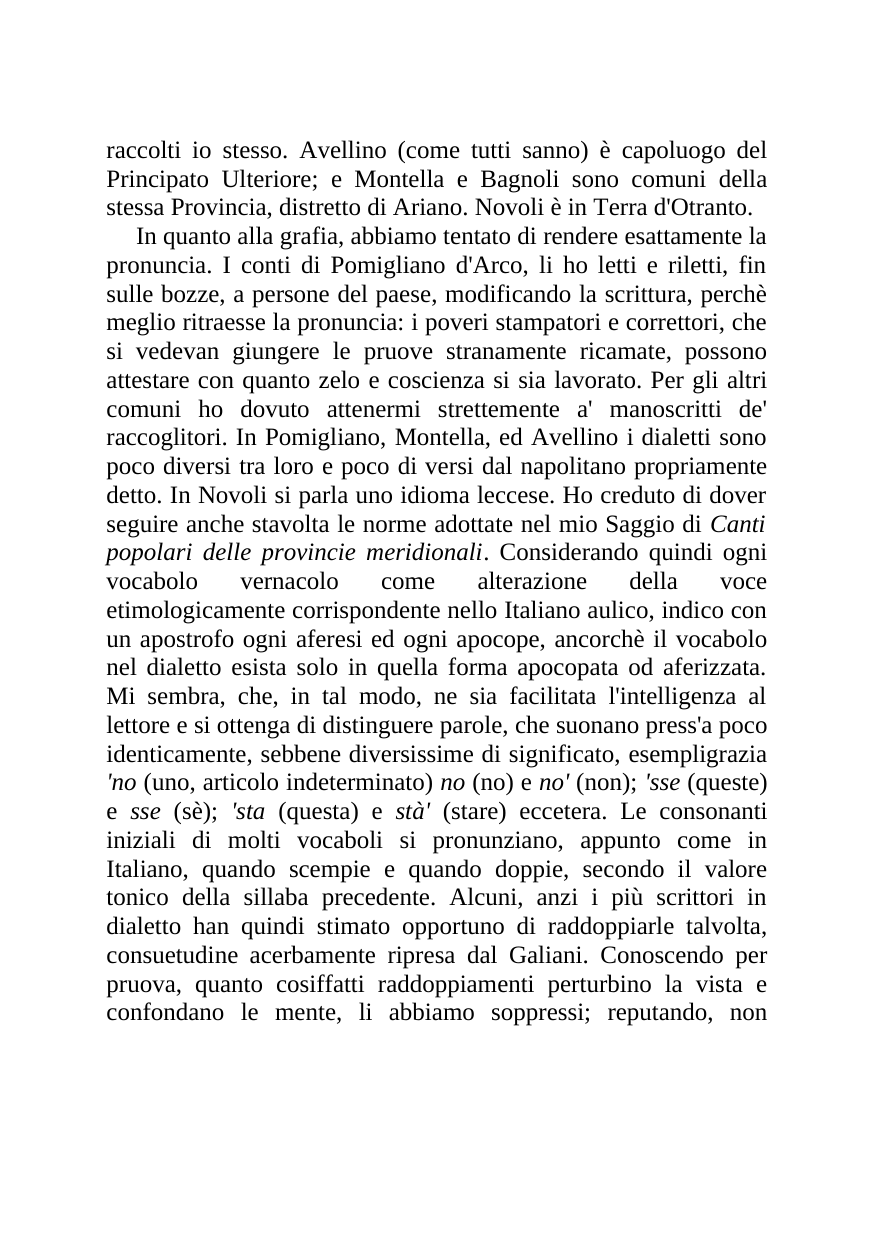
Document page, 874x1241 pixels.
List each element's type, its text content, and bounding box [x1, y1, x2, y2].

text In quanto alla grafia, abbiamo tentato di rendere esattamente la pronuncia. I conti di Pomigliano d'Arco, li ho letti e riletti, fin sulle bozze, a persone del paese, modificando la scrittura, perchè meglio ritraesse la pronuncia: i poveri stampatori e correttori, che si vedevan giungere le pruove stranamente ricamate, possono attestare con quanto zelo e coscienza si sia lavorato. Per gli altri comuni ho dovuto attenermi strettemente a' manoscritti de' raccoglitori. In Pomigliano, Montella, ed Avellino i dialetti sono poco diversi tra loro e poco di versi dal napolitano propriamente detto. In Novoli si parla uno idioma leccese. Ho creduto di dover seguire anche stavolta le norme adottate nel mio Saggio di Canti popolari delle provincie meridionali. Considerando quindi ogni vocabolo vernacolo come alterazione della voce etimologicamente corrispondente nello Italiano aulico, indico con un apostrofo ogni aferesi ed ogni apocope, ancorchè il vocabolo nel dialetto esista solo in quella forma apocopata od aferizzata. Mi sembra, che, in tal modo, ne sia facilitata l'intelligenza al lettore e si ottenga di distinguere parole, che suonano press'a poco identicamente, sebbene diversissime di significato, esempligrazia 'no (uno, articolo indeterminato) no (no) e no' (non); 'sse (queste) e sse (sè); 'sta (questa) e stà' (stare) eccetera. Le consonanti iniziali di molti vocaboli si pronunziano, appunto come in Italiano, quando scempie e quando doppie, secondo il valore tonico della sillaba precedente. Alcuni, anzi i più scrittori in dialetto han quindi stimato opportuno di raddoppiarle talvolta, consuetudine acerbamente ripresa dal Galiani. Conoscendo per pruova, quanto cosiffatti raddoppiamenti perturbino la vista e confondano le mente, li abbiamo soppressi; reputando, non [106, 221, 768, 1026]
text raccolti io stesso. Avellino (come tutti sanno) è capoluogo del Principato Ulteriore; e Montella e Bagnoli sono comuni della stessa Provincia, distretto di Ariano. Novoli è in Terra d'Otranto. [106, 135, 768, 221]
